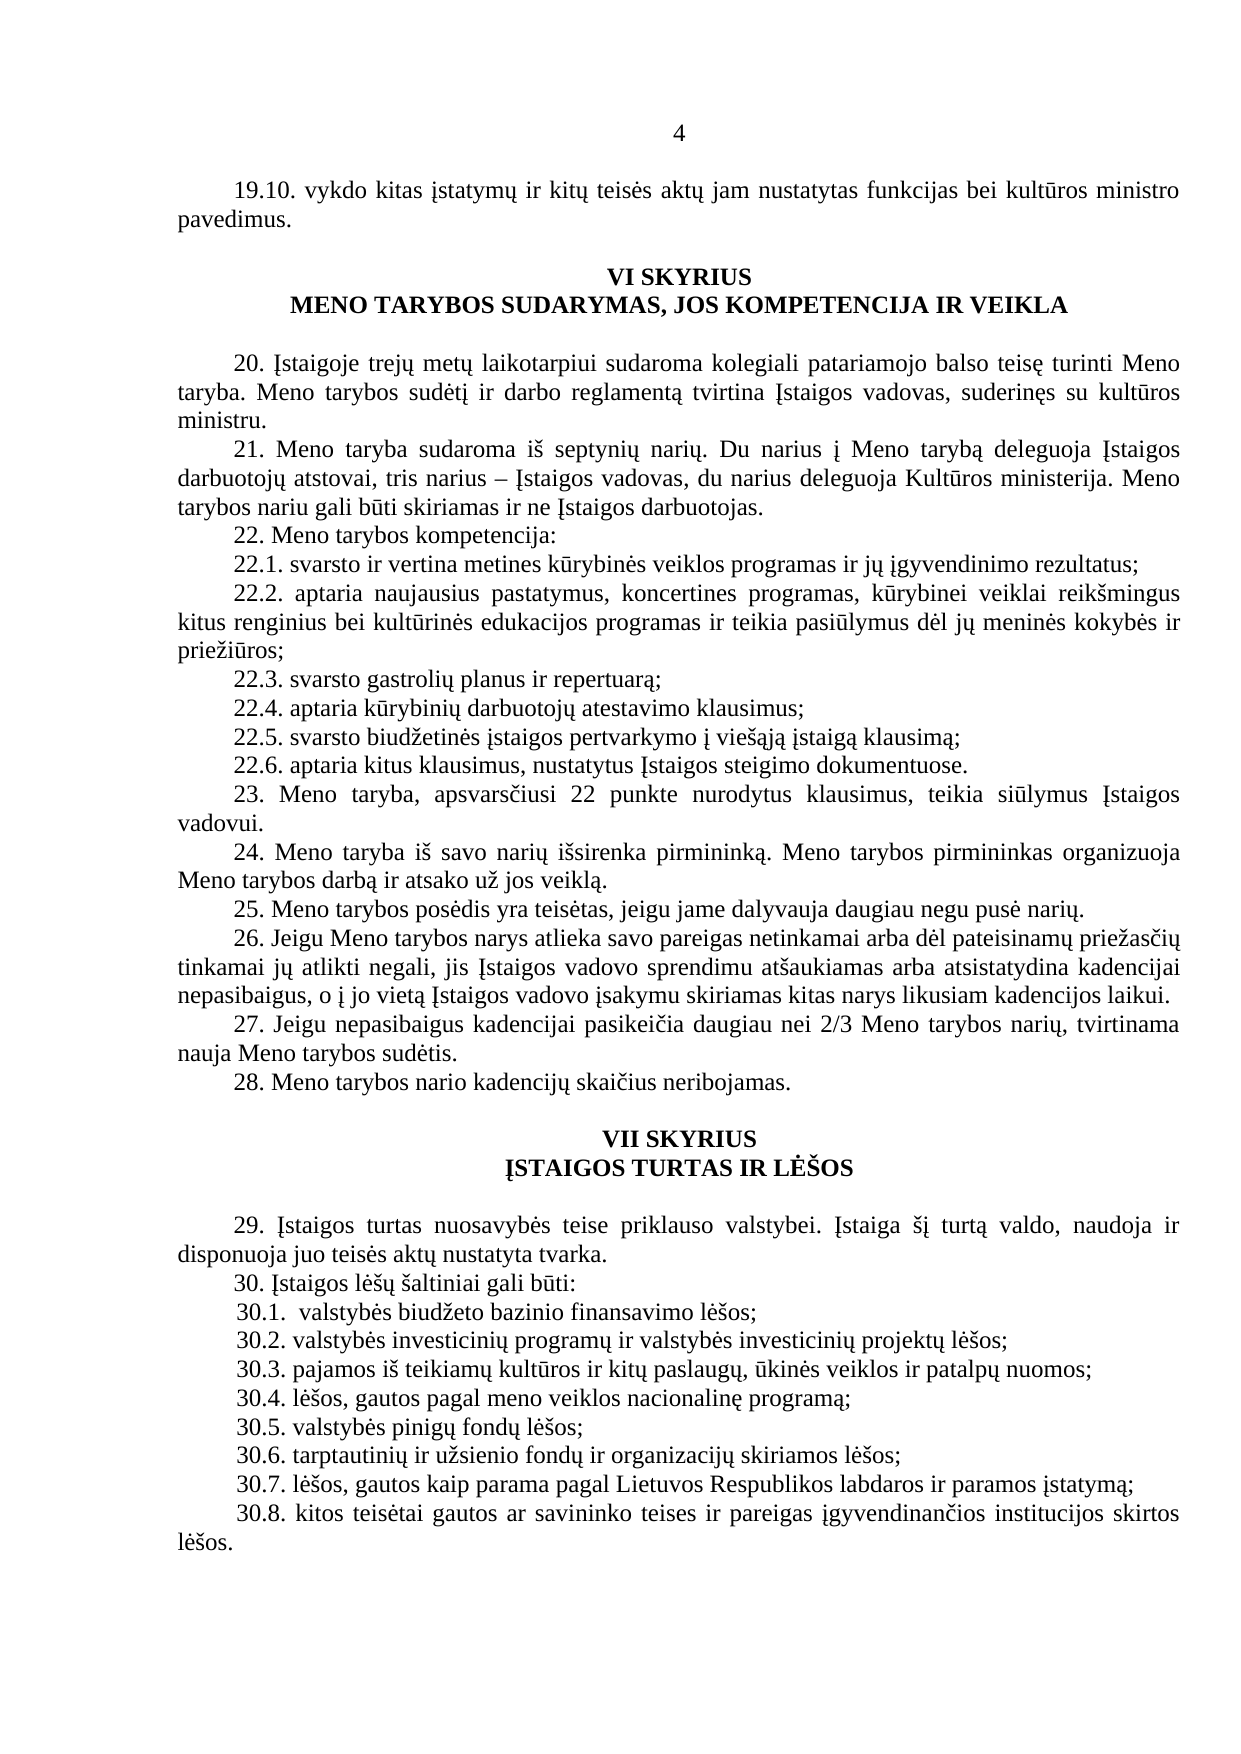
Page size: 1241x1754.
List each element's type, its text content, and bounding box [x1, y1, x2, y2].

text 22.2. aptaria naujausius pastatymus, koncertines programas, kūrybinei veiklai reikšmingus kitus renginius bei kultūrinės edukacijos programas ir teikia pasiūlymus dėl jų meninės kokybės ir priežiūros; [177, 578, 1181, 664]
text 30. Įstaigos lėšų šaltiniai gali būti: [177, 1268, 1181, 1297]
text 21. Meno taryba sudaroma iš septynių narių. Du narius į Meno tarybą deleguoja Įstaigos darbuotojų atstovai, tris narius – Įstaigos vadovas, du narius deleguoja Kultūros ministerija. Meno tarybos nariu gali būti skiriamas ir ne Įstaigos darbuotojas. [177, 434, 1181, 521]
text 28. Meno tarybos nario kadencijų skaičius neribojamas. [177, 1067, 1181, 1096]
text 30.8. kitos teisėtai gautos ar savininko teises ir pareigas įgyvendinančios institucijos skirtos lėšos. [177, 1498, 1181, 1556]
text 30.4. lėšos, gautos pagal meno veiklos nacionalinę programą; [177, 1383, 1181, 1412]
text 20. Įstaigoje trejų metų laikotarpiui sudaroma kolegiali patariamojo balso teisę turinti Meno taryba. Meno tarybos sudėtį ir darbo reglamentą tvirtina Įstaigos vadovas, suderinęs su kultūros ministru. [177, 348, 1181, 434]
text 22.5. svarsto biudžetinės įstaigos pertvarkymo į viešąją įstaigą klausimą; [177, 722, 1181, 751]
text MENO TARYBOS SUDARYMAS, JOS KOMPETENCIJA IR VEIKLA [177, 291, 1181, 319]
text 22.6. aptaria kitus klausimus, nustatytus Įstaigos steigimo dokumentuose. [177, 751, 1181, 779]
text 30.6. tarptautinių ir užsienio fondų ir organizacijų skiriamos lėšos; [177, 1441, 1181, 1469]
text 23. Meno taryba, apsvarsčiusi 22 punkte nurodytus klausimus, teikia siūlymus Įstaigos vadovui. [177, 779, 1181, 837]
text 29. Įstaigos turtas nuosavybės teise priklauso valstybei. Įstaiga šį turtą valdo, naudoja ir disponuoja juo teisės aktų nustatyta tvarka. [177, 1211, 1181, 1268]
text ĮSTAIGOS TURTAS IR LĖŠOS [177, 1153, 1181, 1182]
text 26. Jeigu Meno tarybos narys atlieka savo pareigas netinkamai arba dėl pateisinamų priežasčių tinkamai jų atlikti negali, jis Įstaigos vadovo sprendimu atšaukiamas arba atsistatydina kadencijai nepasibaigus, o į jo vietą Įstaigos vadovo įsakymu skiriamas kitas narys likusiam kadencijos laikui. [177, 923, 1181, 1009]
text 25. Meno tarybos posėdis yra teisėtas, jeigu jame dalyvauja daugiau negu pusė narių. [177, 894, 1181, 923]
text 22.4. aptaria kūrybinių darbuotojų atestavimo klausimus; [177, 693, 1181, 722]
text VI SKYRIUS [177, 262, 1181, 291]
text 30.3. pajamos iš teikiamų kultūros ir kitų paslaugų, ūkinės veiklos ir patalpų nuomos; [177, 1354, 1181, 1383]
text 30.5. valstybės pinigų fondų lėšos; [177, 1412, 1181, 1441]
text 30.7. lėšos, gautos kaip parama pagal Lietuvos Respublikos labdaros ir paramos įstatymą; [177, 1469, 1181, 1498]
text 22.3. svarsto gastrolių planus ir repertuarą; [177, 664, 1181, 693]
text 22. Meno tarybos kompetencija: [177, 521, 1181, 549]
text VII SKYRIUS [177, 1124, 1181, 1153]
text 30.2. valstybės investicinių programų ir valstybės investicinių projektų lėšos; [177, 1326, 1181, 1354]
text 30.1. valstybės biudžeto bazinio finansavimo lėšos; [177, 1297, 1181, 1326]
text 22.1. svarsto ir vertina metines kūrybinės veiklos programas ir jų įgyvendinimo rezultatus; [177, 549, 1181, 578]
text 24. Meno taryba iš savo narių išsirenka pirmininką. Meno tarybos pirmininkas organizuoja Meno tarybos darbą ir atsako už jos veiklą. [177, 837, 1181, 894]
text 19.10. vykdo kitas įstatymų ir kitų teisės aktų jam nustatytas funkcijas bei kultūros ministro pavedimus. [177, 176, 1181, 233]
text 27. Jeigu nepasibaigus kadencijai pasikeičia daugiau nei 2/3 Meno tarybos narių, tvirtinama nauja Meno tarybos sudėtis. [177, 1009, 1181, 1067]
